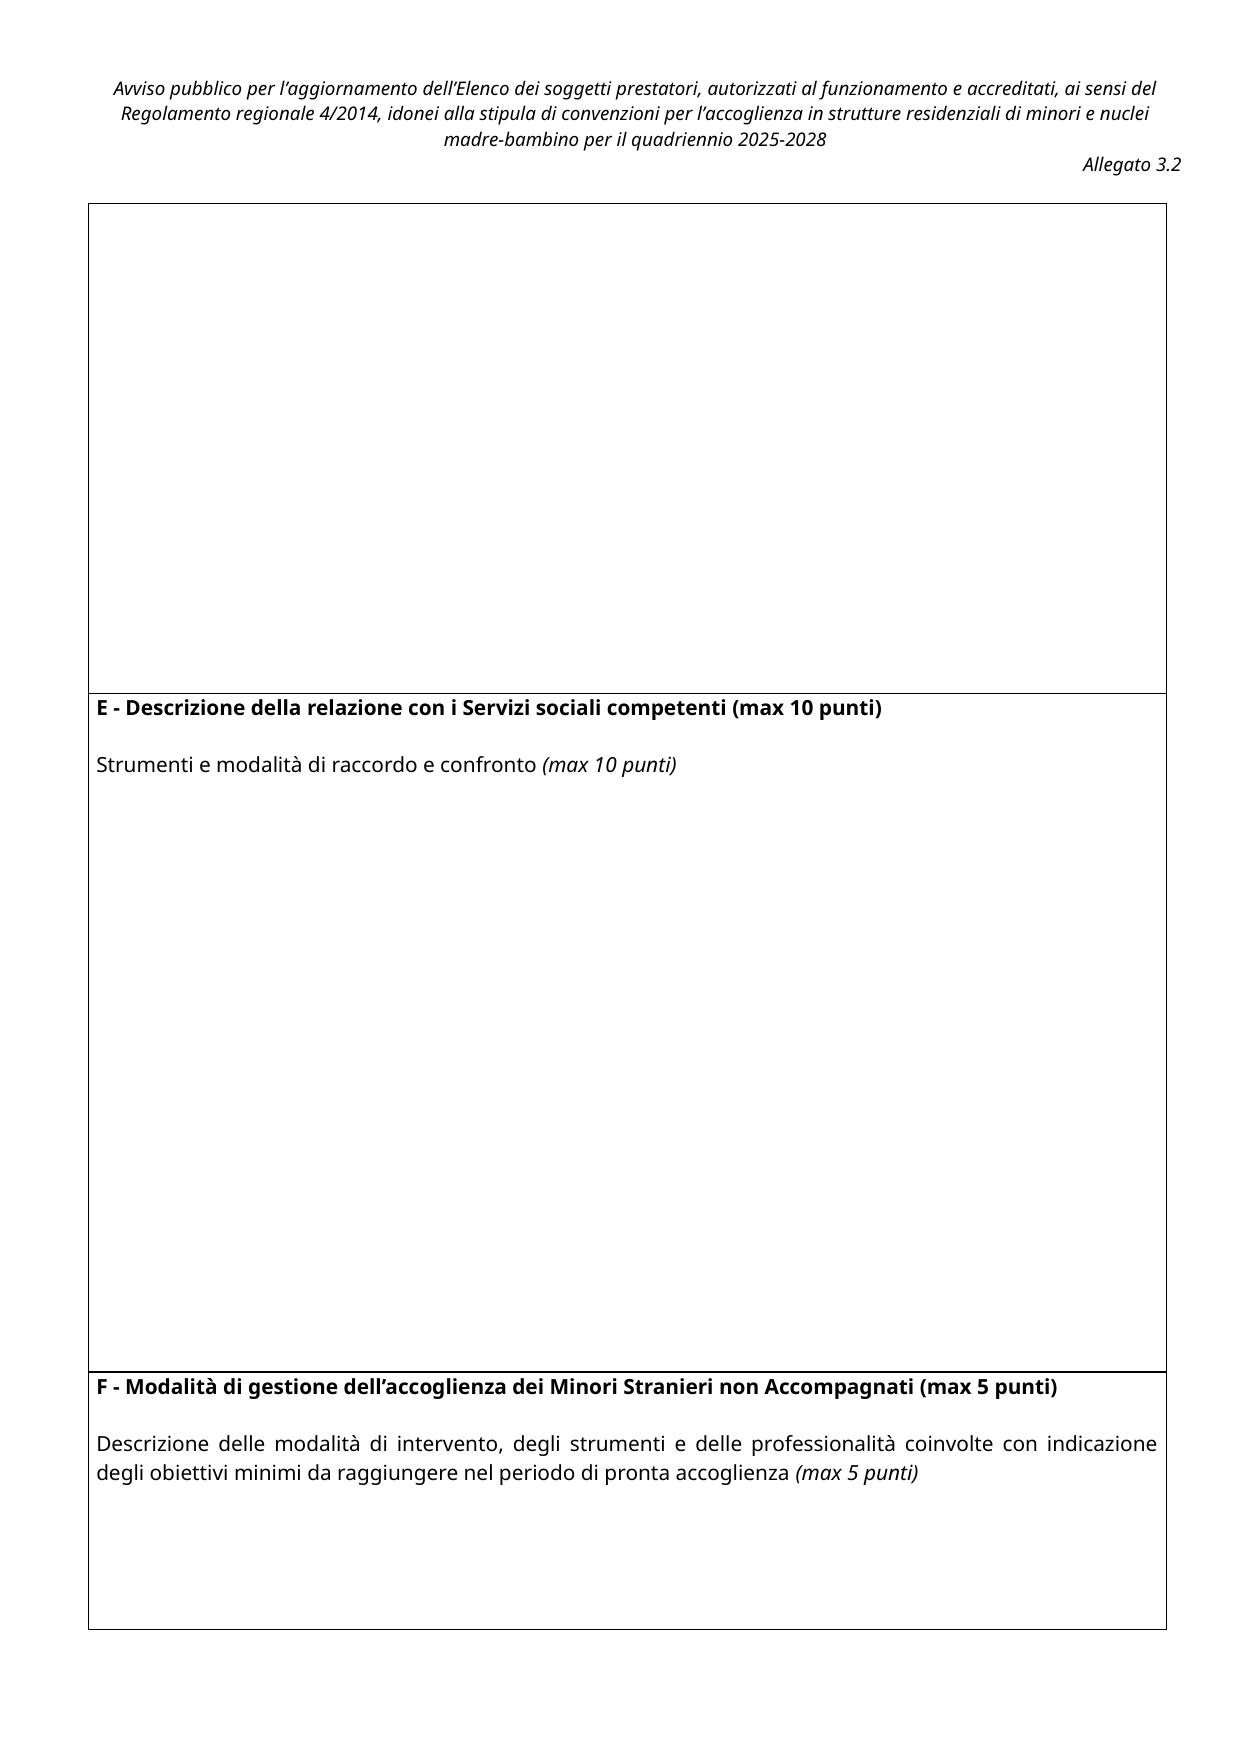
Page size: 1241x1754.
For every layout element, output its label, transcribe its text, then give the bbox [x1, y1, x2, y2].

table_cell F - Modalità di gestione dell’accoglienza dei Minori Stranieri non Accompagnati (max 5 punti) Descrizione delle modalità di intervento, degli strumenti e delle professionalità coinvolte con indicazione degli obiettivi minimi da raggiungere nel periodo di pronta accoglienza (max 5 punti) [89, 1373, 1166, 1628]
table_cell E - Descrizione della relazione con i Servizi sociali competenti (max 10 punti) Strumenti e modalità di raccordo e confronto (max 10 punti) [89, 694, 1166, 1371]
table_cell [89, 204, 1166, 692]
